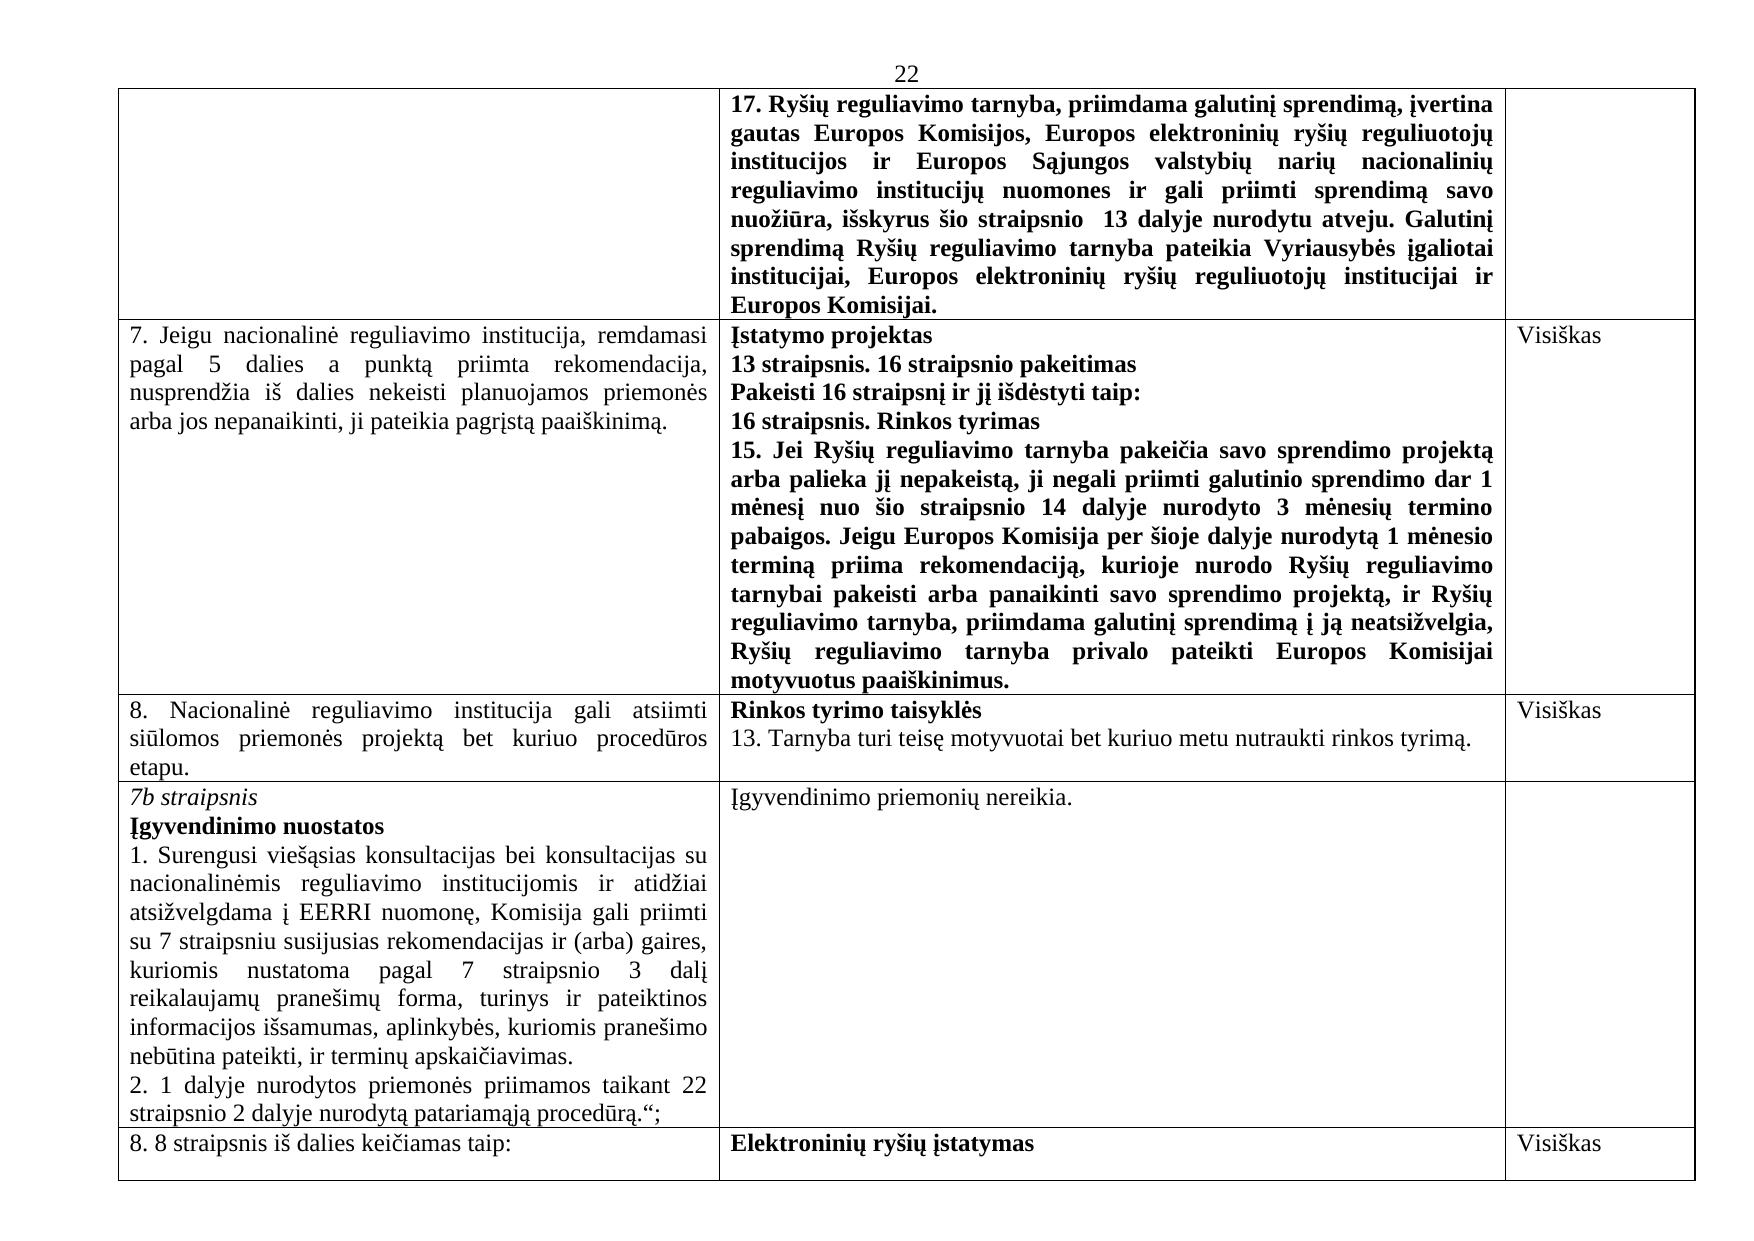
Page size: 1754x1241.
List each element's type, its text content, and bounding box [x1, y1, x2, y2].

table_cell 8. 8 straipsnis iš dalies keičiamas taip: [119, 1128, 719, 1180]
table_cell Visiškas [1506, 320, 1694, 694]
table_cell Visiškas [1506, 1128, 1694, 1180]
table_cell [119, 89, 719, 319]
table_cell Elektroninių ryšių įstatymas [720, 1128, 1505, 1180]
table_cell 17. Ryšių reguliavimo tarnyba, priimdama galutinį sprendimą, įvertina gautas Europos Komisijos, Europos elektroninių ryšių reguliuotojų institucijos ir Europos Sąjungos valstybių narių nacionalinių reguliavimo institucijų nuomones ir gali priimti sprendimą savo nuožiūra, išskyrus šio straipsnio 13 dalyje nurodytu atveju. Galutinį sprendimą Ryšių reguliavimo tarnyba pateikia Vyriausybės įgaliotai institucijai, Europos elektroninių ryšių reguliuotojų institucijai ir Europos Komisijai. [720, 89, 1505, 319]
table_cell 7. Jeigu nacionalinė reguliavimo institucija, remdamasi pagal 5 dalies a punktą priimta rekomendacija, nusprendžia iš dalies nekeisti planuojamos priemonės arba jos nepanaikinti, ji pateikia pagrįstą paaiškinimą. [119, 320, 719, 694]
table_cell 8. Nacionalinė reguliavimo institucija gali atsiimti siūlomos priemonės projektą bet kuriuo procedūros etapu. [119, 695, 719, 781]
table_cell 7b straipsnis Įgyvendinimo nuostatos 1. Surengusi viešąsias konsultacijas bei konsultacijas su nacionalinėmis reguliavimo institucijomis ir atidžiai atsižvelgdama į EERRI nuomonę, Komisija gali priimti su 7 straipsniu susijusias rekomendacijas ir (arba) gaires, kuriomis nustatoma pagal 7 straipsnio 3 dalį reikalaujamų pranešimų forma, turinys ir pateiktinos informacijos išsamumas, aplinkybės, kuriomis pranešimo nebūtina pateikti, ir terminų apskaičiavimas. 2. 1 dalyje nurodytos priemonės priimamos taikant 22 straipsnio 2 dalyje nurodytą patariamąją procedūrą.“; [119, 782, 719, 1127]
table_cell Įstatymo projektas 13 straipsnis. 16 straipsnio pakeitimas Pakeisti 16 straipsnį ir jį išdėstyti taip: 16 straipsnis. Rinkos tyrimas 15. Jei Ryšių reguliavimo tarnyba pakeičia savo sprendimo projektą arba palieka jį nepakeistą, ji negali priimti galutinio sprendimo dar 1 mėnesį nuo šio straipsnio 14 dalyje nurodyto 3 mėnesių termino pabaigos. Jeigu Europos Komisija per šioje dalyje nurodytą 1 mėnesio terminą priima rekomendaciją, kurioje nurodo Ryšių reguliavimo tarnybai pakeisti arba panaikinti savo sprendimo projektą, ir Ryšių reguliavimo tarnyba, priimdama galutinį sprendimą į ją neatsižvelgia, Ryšių reguliavimo tarnyba privalo pateikti Europos Komisijai motyvuotus paaiškinimus. [720, 320, 1505, 694]
table_cell [1506, 89, 1694, 319]
table_cell [1506, 782, 1694, 1127]
table_cell Įgyvendinimo priemonių nereikia. [720, 782, 1505, 1127]
table_cell Visiškas [1506, 695, 1694, 781]
table_cell Rinkos tyrimo taisyklės 13. Tarnyba turi teisę motyvuotai bet kuriuo metu nutraukti rinkos tyrimą. [720, 695, 1505, 781]
